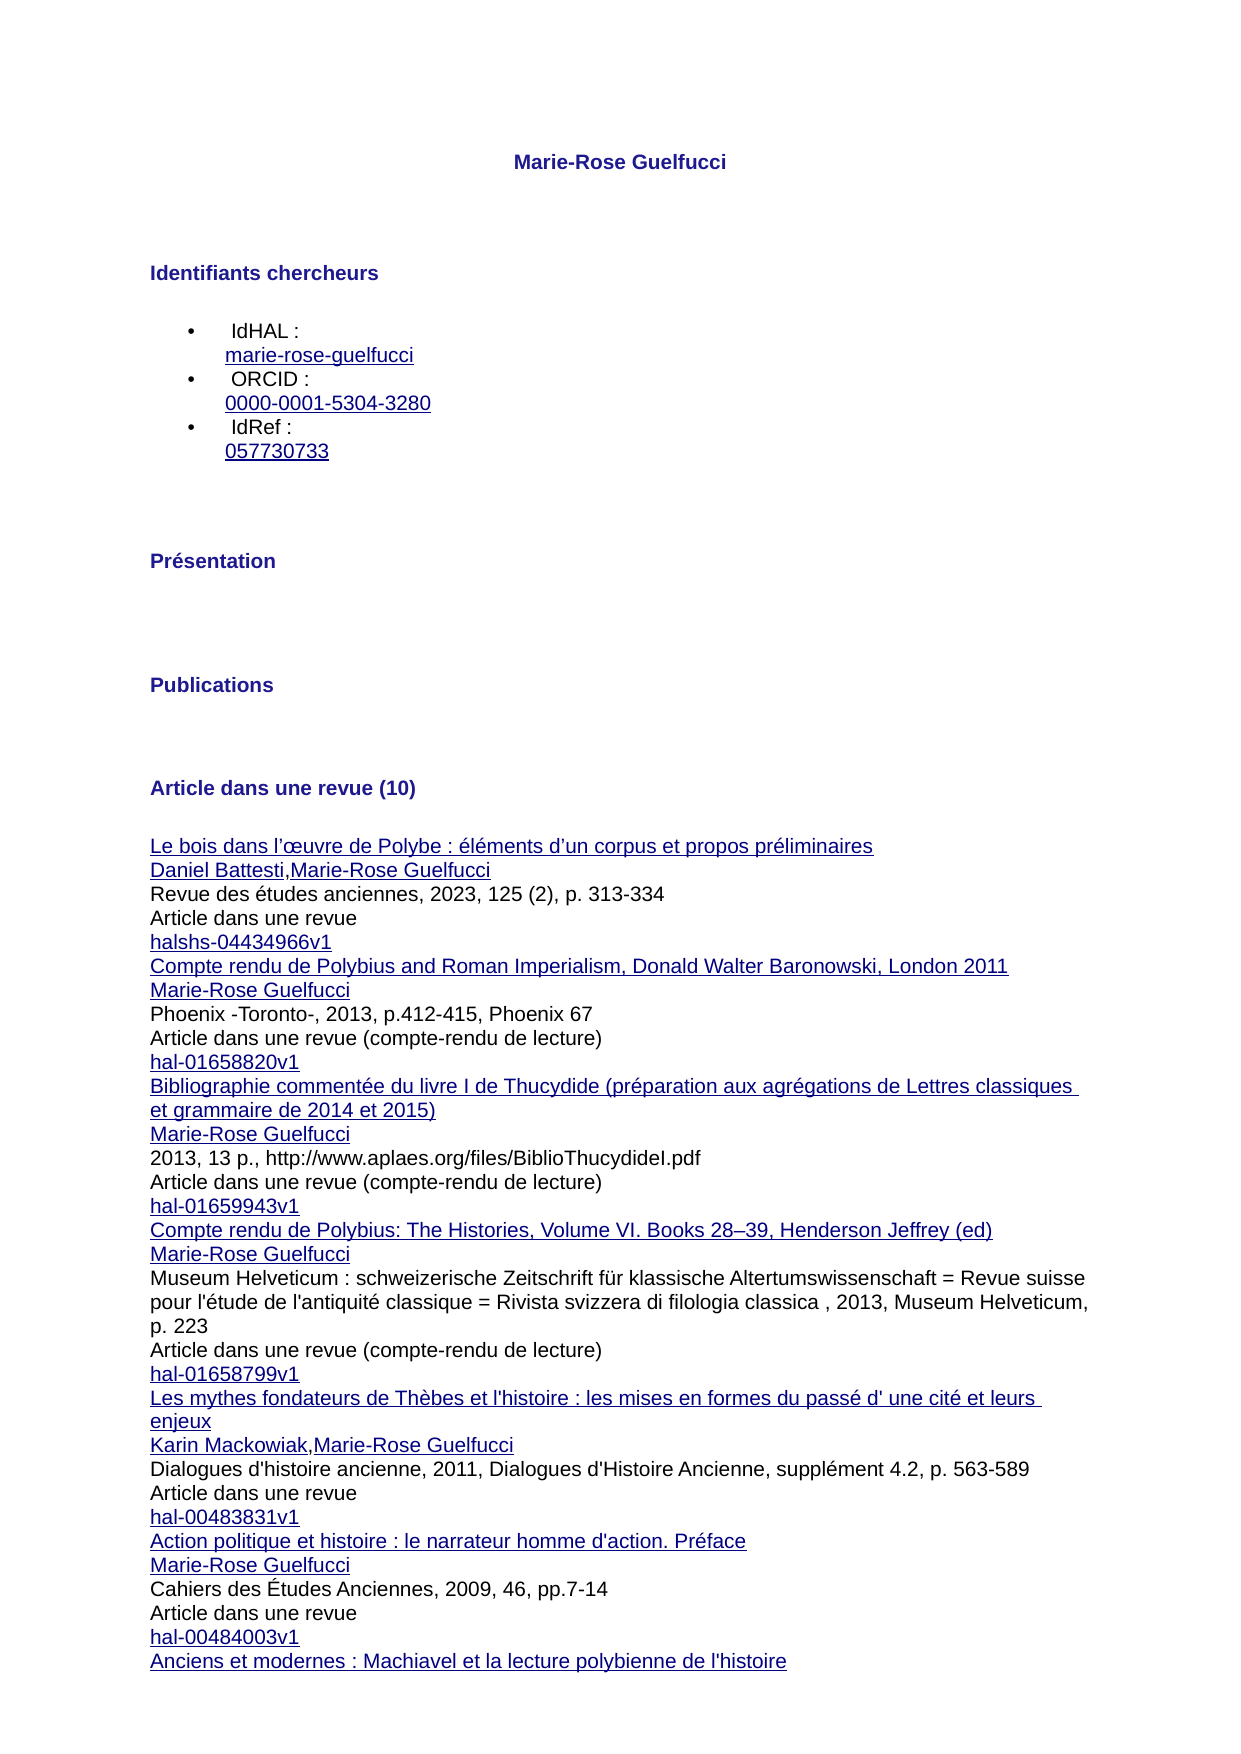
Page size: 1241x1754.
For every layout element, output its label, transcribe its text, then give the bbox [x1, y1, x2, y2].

list IdHAL : [187, 319, 1090, 343]
list 0000-0001-5304-3280 [187, 391, 1090, 414]
table_cell Anciens et modernes : Machiavel et la lecture polybienne de l'histoire [150, 1649, 1090, 1673]
list marie-rose-guelfucci [187, 343, 1090, 367]
subtitle Identifiants chercheurs [150, 260, 1090, 284]
list 057730733 [187, 438, 1090, 462]
subtitle Article dans une revue (10) [150, 776, 1090, 800]
subtitle Publications [150, 673, 1090, 697]
table_cell Compte rendu de Polybius: The Histories, Volume VI. Books 28–39, Henderson Jeffrey (ed) Marie-Rose Guelfucci Museum Helveticum : schweizerische Zeitschrift für klassische Altertumswissenschaft = Revue suisse pour l'étude de l'antiquité classique = Rivista svizzera di filologia classica , 2013, Museum Helveticum, p. 223 Article dans une revue (compte-rendu de lecture) hal-01658799v1 [150, 1218, 1090, 1385]
table_cell Action politique et histoire : le narrateur homme d'action. Préface Marie-Rose Guelfucci Cahiers des Études Anciennes, 2009, 46, pp.7-14 Article dans une revue hal-00484003v1 [150, 1529, 1090, 1649]
table_cell Les mythes fondateurs de Thèbes et l'histoire : les mises en formes du passé d' une cité et leurs enjeux Karin Mackowiak,Marie-Rose Guelfucci Dialogues d'histoire ancienne, 2011, Dialogues d'Histoire Ancienne, supplément 4.2, p. 563-589 Article dans une revue hal-00483831v1 [150, 1385, 1090, 1529]
table_header Le bois dans l’œuvre de Polybe : éléments d’un corpus et propos préliminaires Daniel Battesti,Marie-Rose Guelfucci Revue des études anciennes, 2023, 125 (2), p. 313-334 Article dans une revue halshs-04434966v1 [150, 834, 1090, 954]
subtitle Marie-Rose Guelfucci [150, 150, 1090, 174]
table_cell Bibliographie commentée du livre I de Thucydide (préparation aux agrégations de Lettres classiques et grammaire de 2014 et 2015) Marie-Rose Guelfucci 2013, 13 p., http://www.aplaes.org/files/BiblioThucydideI.pdf Article dans une revue (compte-rendu de lecture) hal-01659943v1 [150, 1074, 1090, 1218]
list ORCID : [187, 367, 1090, 391]
subtitle Présentation [150, 549, 1090, 573]
list IdRef : [187, 414, 1090, 438]
table_cell Compte rendu de Polybius and Roman Imperialism, Donald Walter Baronowski, London 2011 Marie-Rose Guelfucci Phoenix -Toronto-, 2013, p.412-415, Phoenix 67 Article dans une revue (compte-rendu de lecture) hal-01658820v1 [150, 954, 1090, 1074]
